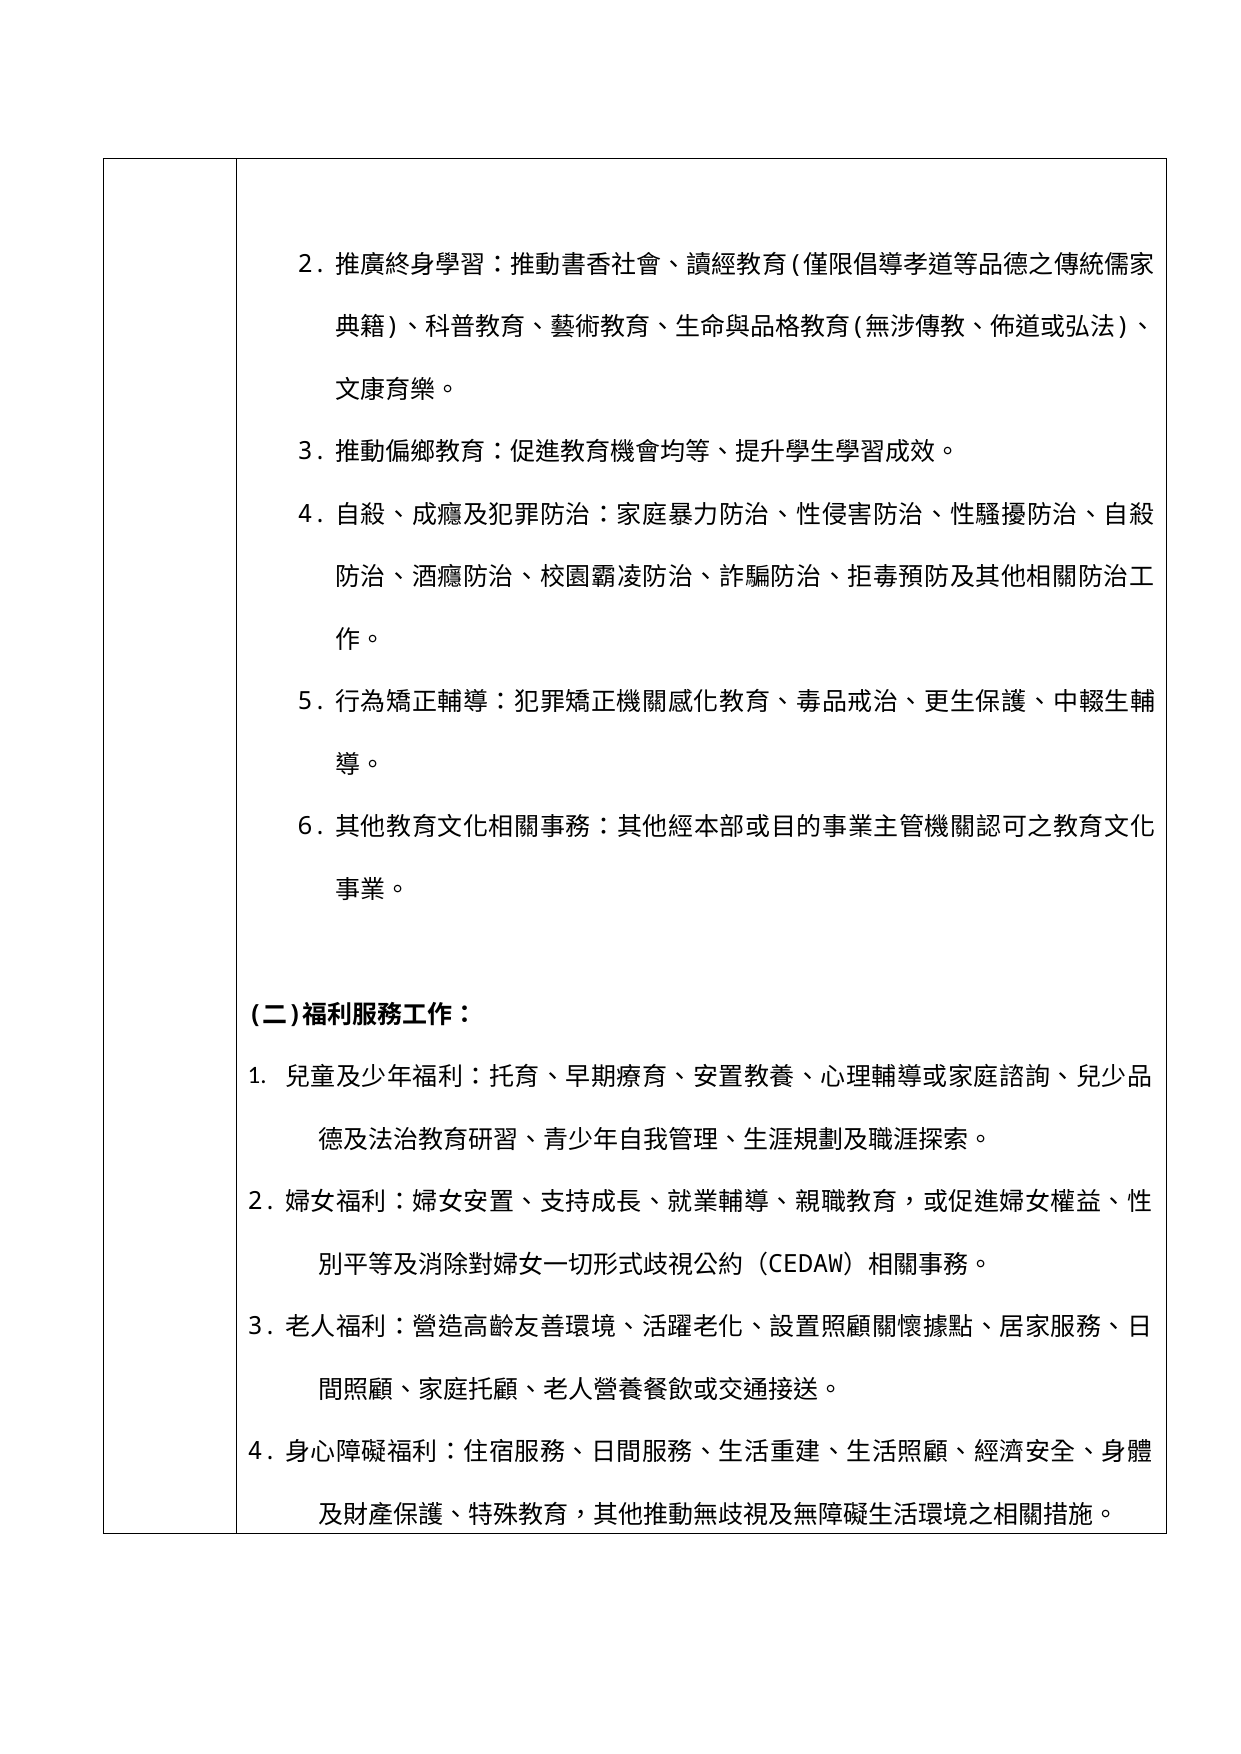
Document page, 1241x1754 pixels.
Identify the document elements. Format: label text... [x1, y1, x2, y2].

table_cell [104, 159, 236, 1533]
table_cell 社會公益事務形式： 就教育文化、福利服務及慈善救濟等三大範疇之社會公益事務，推動下列任一形式之工作： 主辦或贊助成立、修繕公益機構，或改善充實公益機構之設施設備，以使永續經營。 為不特定之多數社會大眾提供相關資源或服務，使其立即受益。 辦理研習課程、教育訓練、研討會、論壇、座談會、講座或宣導活動，使相關觀念及行為得以推廣應用。 社會公益事務類別： 教育文化工作： 提升公民素養：推動志願服務、國民禮儀、性別平權、環境保護、動物保護、生態保育、公共安全、公共衛生及習俗革新。 推廣終身學習：推動書香社會、讀經教育(僅限倡導孝道等品德之傳統儒家典籍)、科普教育、藝術教育、生命與品格教育(無涉傳教、佈道或弘法)、文康育樂。 推動偏鄉教育：促進教育機會均等、提升學生學習成效。 自殺、成癮及犯罪防治：家庭暴力防治、性侵害防治、性騷擾防治、自殺防治、酒癮防治、校園霸凌防治、詐騙防治、拒毒預防及其他相關防治工作。 行為矯正輔導：犯罪矯正機關感化教育、毒品戒治、更生保護、中輟生輔導。 其他教育文化相關事務：其他經本部或目的事業主管機關認可之教育文化事業。 福利服務工作： 兒童及少年福利：托育、早期療育、安置教養、心理輔導或家庭諮詢、兒少品德及法治教育研習、青少年自我管理、生涯規劃及職涯探索。 婦女福利：婦女安置、支持成長、就業輔導、親職教育，或促進婦女權益、性別平等及消除對婦女一切形式歧視公約（CEDAW）相關事務。 老人福利：營造高齡友善環境、活躍老化、設置照顧關懷據點、居家服務、日間照顧、家庭托顧、老人營養餐飲或交通接送。 身心障礙福利：住宿服務、日間服務、生活重建、生活照顧、經濟安全、身體及財產保護、特殊教育，其他推動無歧視及無障礙生活環境之相關措施。 家庭支持：高風險家庭關懷輔導、親子關係諮詢輔導、性別議題諮詢、未成年懷孕處遇、單親家庭福利、外籍配偶生活適應輔導、生育計畫。 社區發展：公共空間閒置空地整理及綠美化、街角綠美化、提升生活機能、淨山淨灘、維護校園安全、免費提供停車或其他公共用途之場地。 其他福利服務相關事務：其他經本部或目的事業主管機關認可之福利服務事業。 慈善救濟工作： 脫貧協助：提供或轉介相關就業服務、職業訓練。 生活扶助：低收入戶、單（失）親或弱勢家庭之產婦及嬰兒營養補助、托兒補助、教育補助、喪葬補助、居家服務、生育補助。 家暴援助：受害者庇護、法律援助。 災害救助：協助搶救及善後處理、提供受災戶膳食口糧、給與傷、亡或失蹤濟助、輔導修建房舍、設立臨時災害收容場所、國際人道救援。 醫療補助：救助罹患嚴重傷病無力負擔醫療費用之民眾。 急難救助：喪葬補助、中輟生急難補助、因家庭或其他重大變故之救助。 其他慈善救濟相關事務：其他經本部或目的事業主管機關認可之慈善救濟事業。 [237, 159, 1166, 1533]
